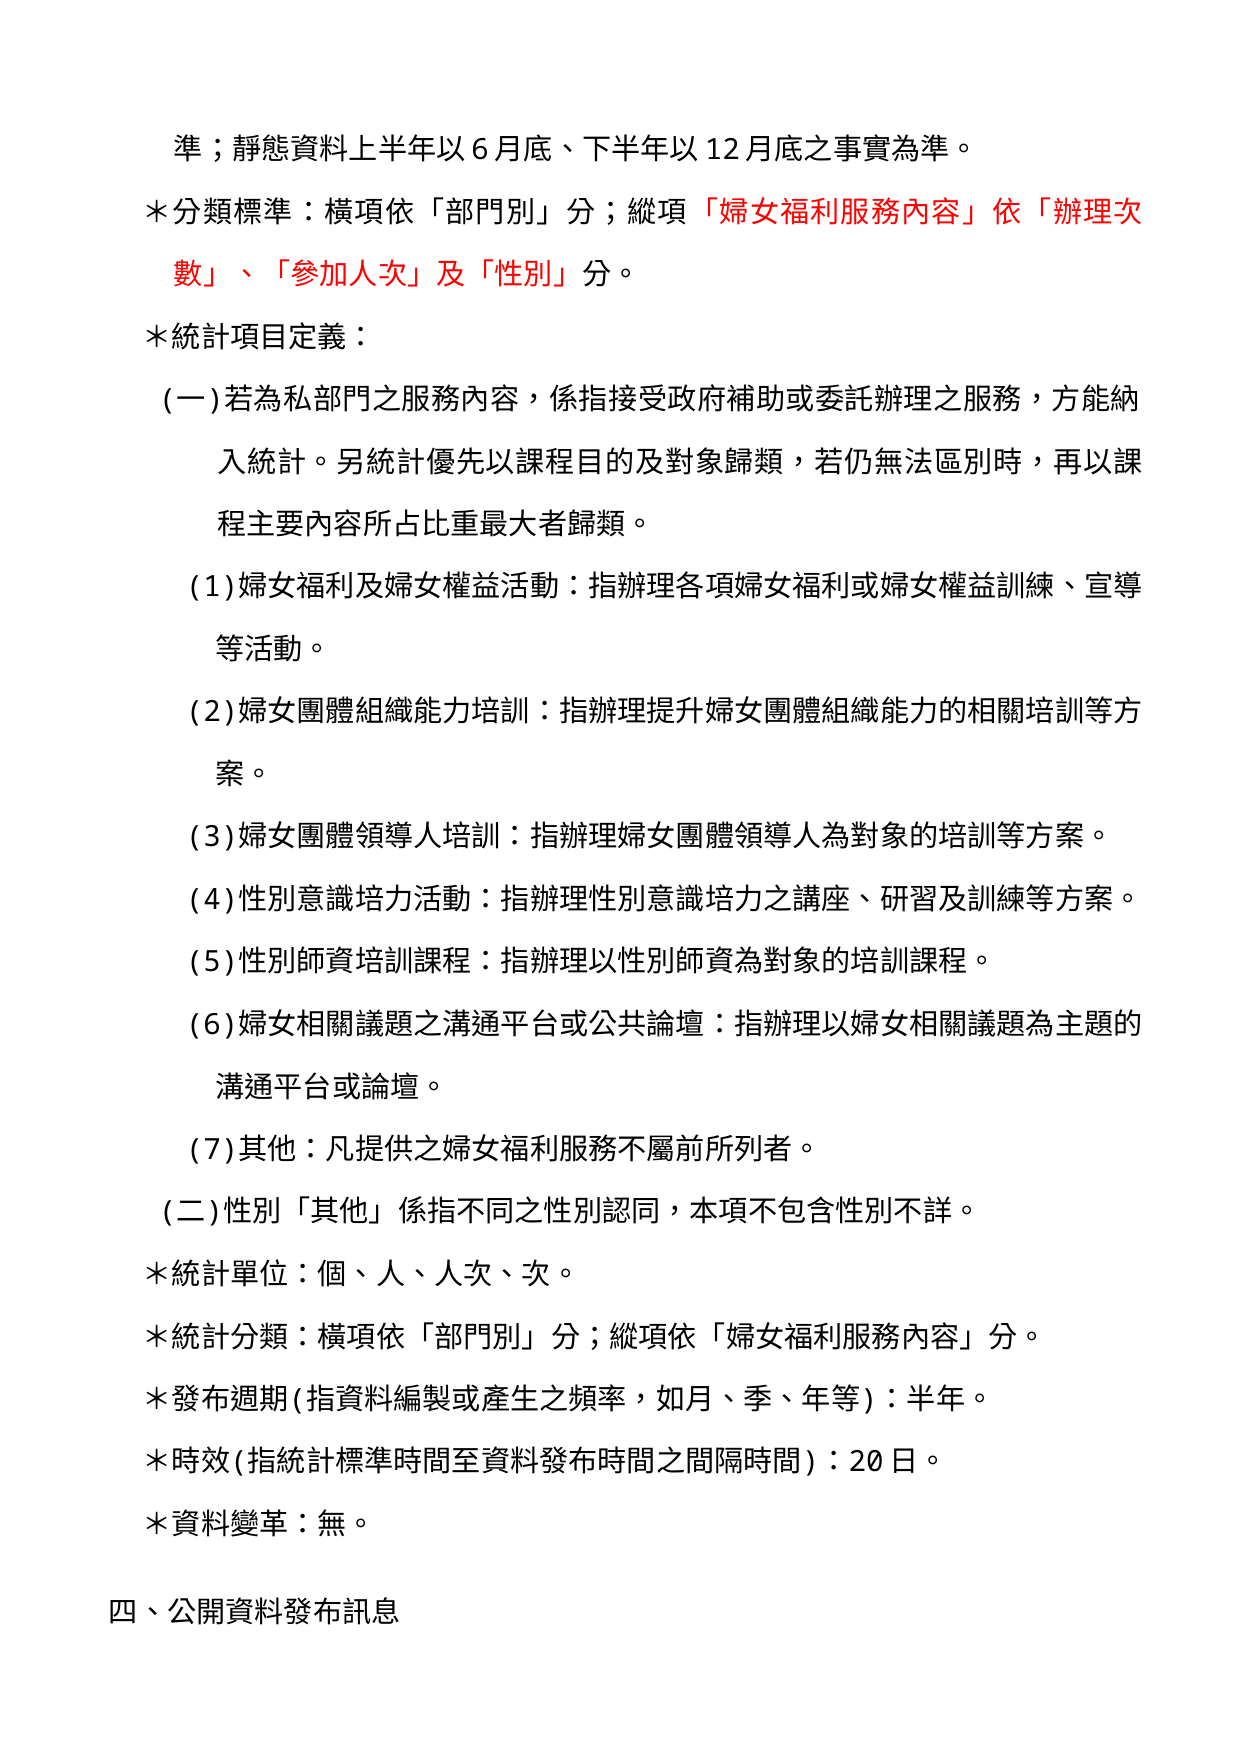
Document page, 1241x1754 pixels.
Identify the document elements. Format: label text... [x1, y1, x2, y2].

table_header 統計資料背景說明 資料種類：社會福利服務統計 資料項目：桃園市婦女福利服務 一、發布及編製機關單位 ＊發布機關、單位：桃園市政府婦幼發展局會計室 ＊編製單位：桃園市政府婦幼發展局婦女發展及權益科 ＊聯絡電話：03-3322101#5904 ＊傳真：03-3333176 ＊電子信箱：10029329@mail.tycg.gov.tw 二、發布形式 ＊口頭： ( )記者會或說明會 ＊書面： ( )新聞稿 ( )報表 ( )書刊，刊名： ＊電子媒體： ()線上書刊及資料庫， 網址： ( )磁片 ( )光碟片 (√)其他 Open Document File (odf)、Portable Document Format (pdf) 或Excel檔案。 三、資料範圍、週期及時效 ＊統計地區範圍及對象：凡桃園市政府婦幼發展局以婦女為服務對象所辦之福利服務項目，含自辦、委辦或補助公民營機構辦理，均為統計對象，惟不包含新住民及家庭福利服務中心相關統計。 ＊統計標準時間：動態資料上半年以1至6月、下半年以7至12月之事實為準；靜態資料上半年以6月底、下半年以12月底之事實為準。 ＊分類標準：橫項依「部門別」分；縱項「婦女福利服務內容」依「辦理次數」、「參加人次」及「性別」分。 ＊統計項目定義： (一)若為私部門之服務內容，係指接受政府補助或委託辦理之服務，方能納入統計。另統計優先以課程目的及對象歸類，若仍無法區別時，再以課程主要內容所占比重最大者歸類。 婦女福利及婦女權益活動：指辦理各項婦女福利或婦女權益訓練、宣導等活動。 婦女團體組織能力培訓：指辦理提升婦女團體組織能力的相關培訓等方案。 婦女團體領導人培訓：指辦理婦女團體領導人為對象的培訓等方案。 性別意識培力活動：指辦理性別意識培力之講座、研習及訓練等方案。 性別師資培訓課程：指辦理以性別師資為對象的培訓課程。 婦女相關議題之溝通平台或公共論壇：指辦理以婦女相關議題為主題的溝通平台或論壇。 其他：凡提供之婦女福利服務不屬前所列者。 (二)性別「其他」係指不同之性別認同，本項不包含性別不詳。 ＊統計單位：個、人、人次、次。 ＊統計分類：橫項依「部門別」分；縱項依「婦女福利服務內容」分。 ＊發布週期(指資料編製或產生之頻率，如月、季、年等)：半年。 ＊時效(指統計標準時間至資料發布時間之間隔時間)：20日。 ＊資料變革：無。 四、公開資料發布訊息 ＊預告發布日期(含預告方式及週期)：每半年終了後20日(遇假日順延)以報表、網際網路發布。 ＊同步發送單位(說明資料發布時同步發送之單位或可同步查得該資料之網址)：衛生福利部統計處、桃園市政府主計處。 五、資料品質 ＊統計指標編製方法與資料來源說明：由本局婦女發展及權益科彙編。。 ＊統計資料交叉查核及確保資料合理性之機制(說明各項資料之相互關係及不同資料來源之相關統計差異性)： 婦女福利服務內容:各項服務(參加)人次男女之總和=「合計」。 六、須注意及預定改變之事項(說明預定修正之資料、定義、統計方法等及其修正原因)：無。 七、其他事項：無。 [98, 105, 1155, 1630]
